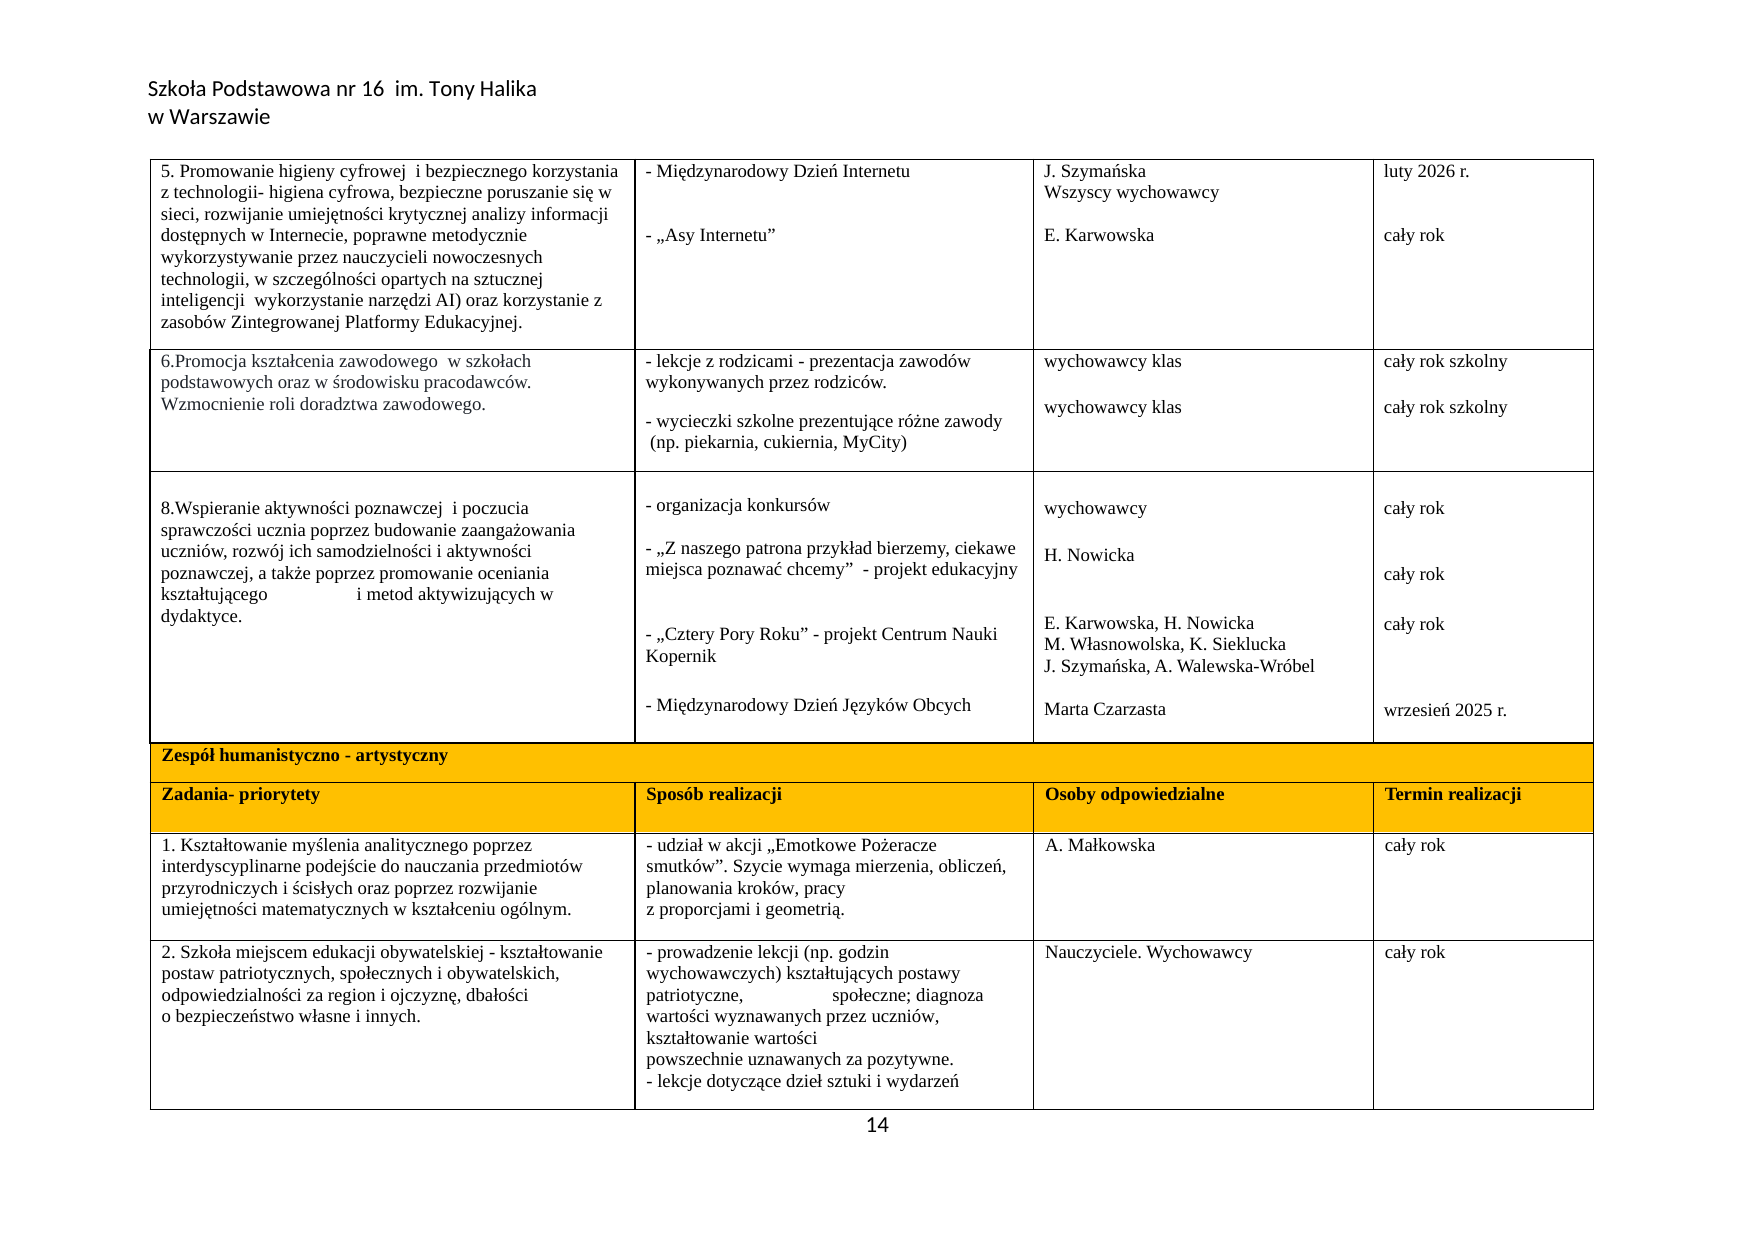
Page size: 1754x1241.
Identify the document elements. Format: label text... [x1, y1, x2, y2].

table_cell [1594, 349, 1609, 471]
table_cell - organizacja konkursów - „Z naszego patrona przykład bierzemy, ciekawe miejsca poznawać chcemy” - projekt edukacyjny - „Cztery Pory Roku” - projekt Centrum Nauki Kopernik - Międzynarodowy Dzień Języków Obcych [636, 472, 1033, 742]
table_cell [1610, 471, 1614, 742]
table_cell - lekcje z rodzicami - prezentacja zawodów wykonywanych przez rodziców. - wycieczki szkolne prezentujące różne zawody (np. piekarnia, cukiernia, MyCity) [636, 350, 1033, 471]
table_cell Nauczyciele. Wychowawcy [1034, 941, 1373, 1109]
table_cell [1610, 782, 1614, 832]
table_cell cały rok [1374, 834, 1593, 939]
table_cell - udział w akcji „Emotkowe Pożeracze smutków”. Szycie wymaga mierzenia, obliczeń, planowania kroków, pracy z proporcjami i geometrią. [636, 834, 1033, 939]
table_cell Zespół humanistyczno - artystyczny [151, 744, 1593, 782]
table_cell 6.Promocja kształcenia zawodowego w szkołach podstawowych oraz w środowisku pracodawców. Wzmocnienie roli doradztwa zawodowego. [151, 350, 634, 471]
table_cell 5. Promowanie higieny cyfrowej i bezpiecznego korzystania z technologii- higiena cyfrowa, bezpieczne poruszanie się w sieci, rozwijanie umiejętności krytycznej analizy informacji dostępnych w Internecie, poprawne metodycznie wykorzystywanie przez nauczycieli nowoczesnych technologii, w szczególności opartych na sztucznej inteligencji wykorzystanie narzędzi AI) oraz korzystanie z zasobów Zintegrowanej Platformy Edukacyjnej. [151, 160, 634, 349]
table_cell [1610, 940, 1614, 1109]
table_cell wychowawcy klas wychowawcy klas [1034, 350, 1373, 471]
table_cell Sposób realizacji [636, 783, 1033, 832]
table_cell [1594, 833, 1609, 939]
table_cell [1610, 833, 1614, 939]
table_cell [1610, 742, 1614, 782]
table_cell 1. Kształtowanie myślenia analitycznego poprzez interdyscyplinarne podejście do nauczania przedmiotów przyrodniczych i ścisłych oraz poprzez rozwijanie umiejętności matematycznych w kształceniu ogólnym. [151, 834, 634, 939]
table_cell [1610, 159, 1614, 349]
table_cell [1594, 159, 1609, 349]
table_cell 8.Wspieranie aktywności poznawczej i poczucia sprawczości ucznia poprzez budowanie zaangażowania uczniów, rozwój ich samodzielności i aktywności poznawczej, a także poprzez promowanie oceniania kształtującego i metod aktywizujących w dydaktyce. [151, 472, 634, 742]
table_cell 2. Szkoła miejscem edukacji obywatelskiej - kształtowanie postaw patriotycznych, społecznych i obywatelskich, odpowiedzialności za region i ojczyznę, dbałości o bezpieczeństwo własne i innych. [151, 941, 634, 1109]
table_cell - Międzynarodowy Dzień Internetu - „Asy Internetu” [636, 160, 1033, 349]
table_cell cały rok cały rok cały rok wrzesień 2025 r. [1374, 472, 1593, 742]
table_cell Termin realizacji [1374, 783, 1593, 832]
table_cell - prowadzenie lekcji (np. godzin wychowawczych) kształtujących postawy patriotyczne, społeczne; diagnoza wartości wyznawanych przez uczniów, kształtowanie wartości powszechnie uznawanych za pozytywne. - lekcje dotyczące dzieł sztuki i wydarzeń [636, 941, 1033, 1109]
table_cell [146, 940, 150, 1109]
table_cell [1594, 742, 1609, 782]
table_cell cały rok [1374, 941, 1593, 1109]
table_cell [1594, 940, 1609, 1109]
table_cell Zadania- priorytety [151, 783, 634, 832]
table_cell Osoby odpowiedzialne [1034, 783, 1373, 832]
table_cell [146, 742, 150, 782]
table_cell [1594, 782, 1609, 832]
table_cell wychowawcy H. Nowicka E. Karwowska, H. Nowicka M. Własnowolska, K. Sieklucka J. Szymańska, A. Walewska-Wróbel Marta Czarzasta [1034, 472, 1373, 742]
table_cell [146, 833, 150, 939]
table_cell [146, 159, 150, 349]
table_cell [1610, 349, 1614, 471]
table_cell luty 2026 r. cały rok [1374, 160, 1593, 349]
table_cell cały rok szkolny cały rok szkolny [1374, 350, 1593, 471]
table_cell [146, 782, 150, 832]
table_cell J. Szymańska Wszyscy wychowawcy E. Karwowska [1034, 160, 1373, 349]
table_cell A. Małkowska [1034, 834, 1373, 939]
table_cell [1594, 471, 1609, 742]
